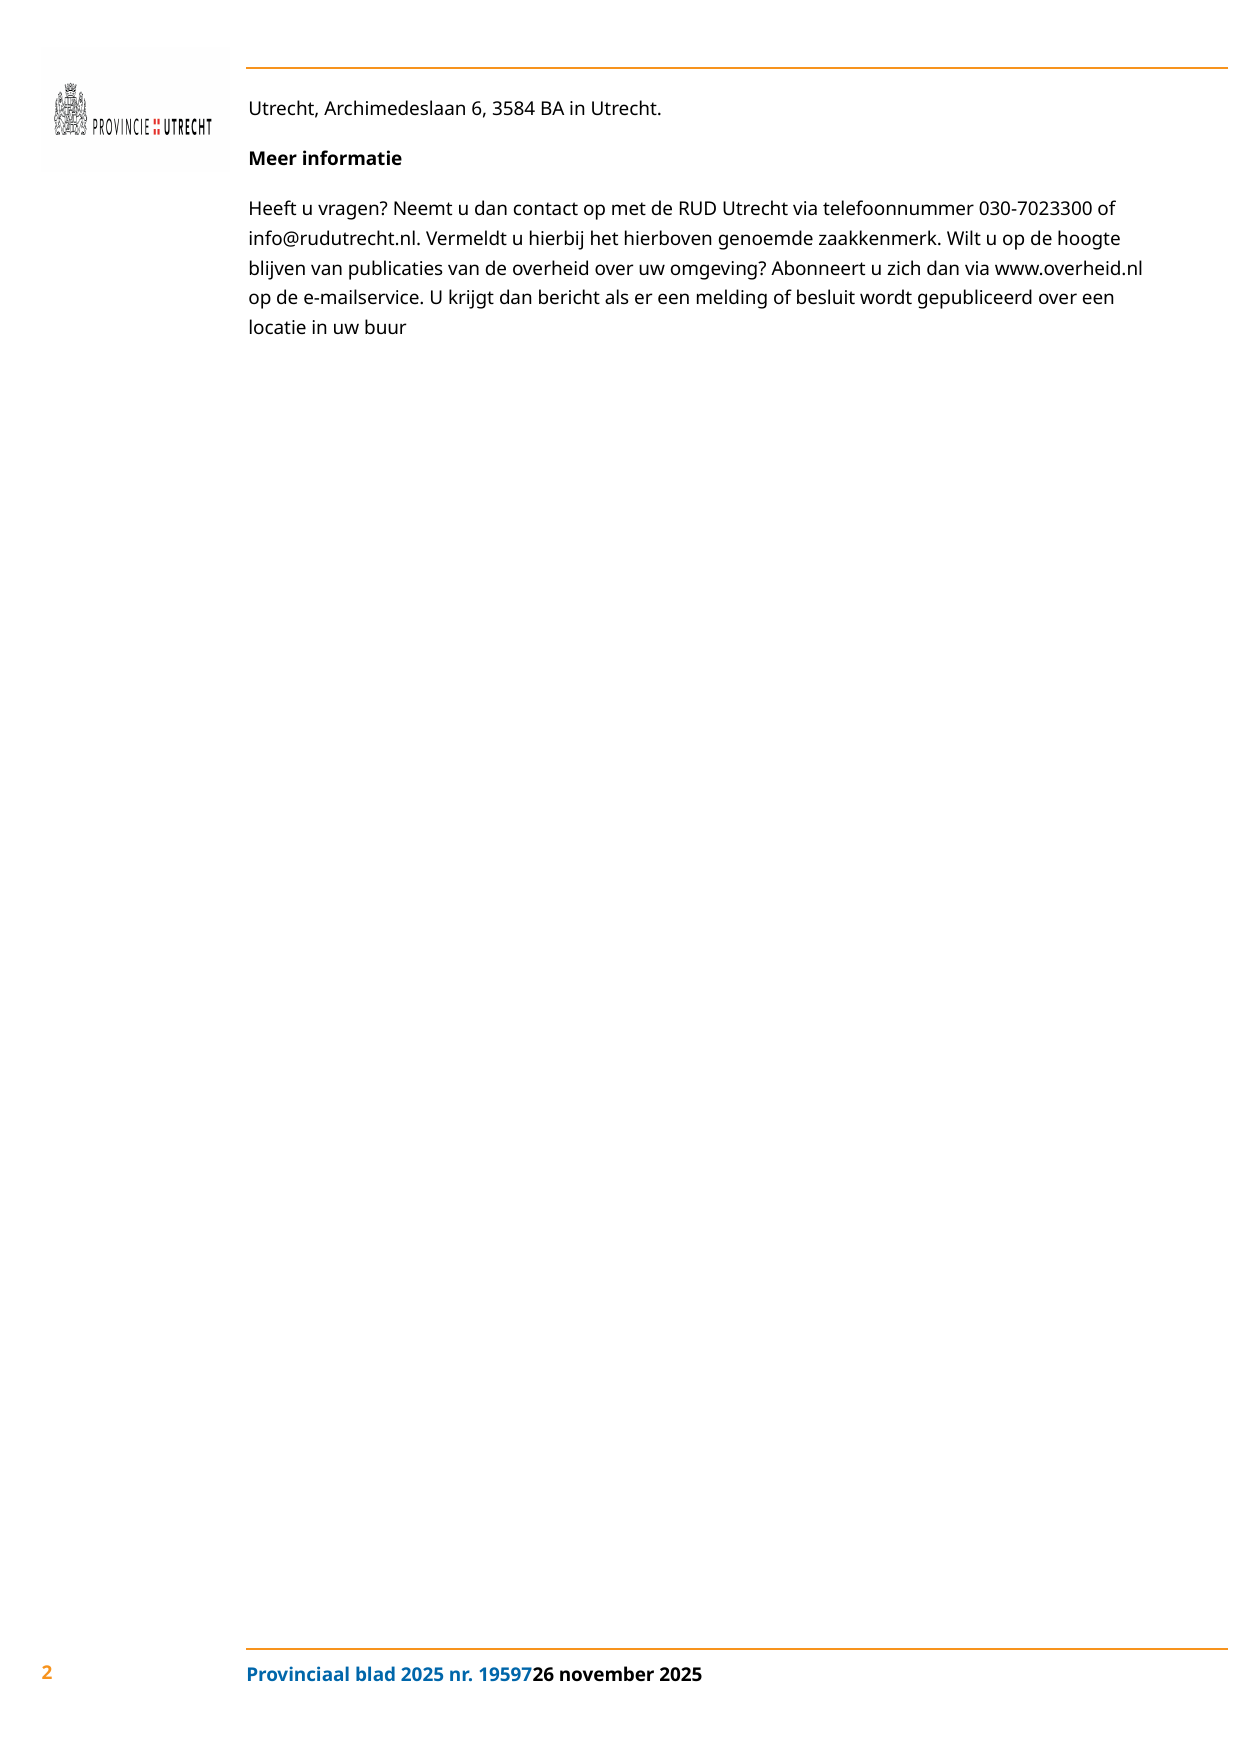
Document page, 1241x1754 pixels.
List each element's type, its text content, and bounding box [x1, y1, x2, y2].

text Utrecht, Archimedeslaan 6, 3584 BA in Utrecht. [248, 95, 1152, 121]
text Heeft u vragen? Neemt u dan contact op met de RUD Utrecht via telefoonnummer 030-7023300 of info@rudutrecht.nl. Vermeldt u hierbij het hierboven genoemde zaakkenmerk. Wilt u op de hoogte blijven van publicaties van de overheid over uw omgeving? Abonneert u zich dan via www.overheid.nl op de e-mailservice. U krijgt dan bericht als er een melding of besluit wordt gepubliceerd over een locatie in uw buur [248, 196, 1152, 340]
picture [41, 47, 231, 172]
text Meer informatie [248, 145, 1152, 171]
